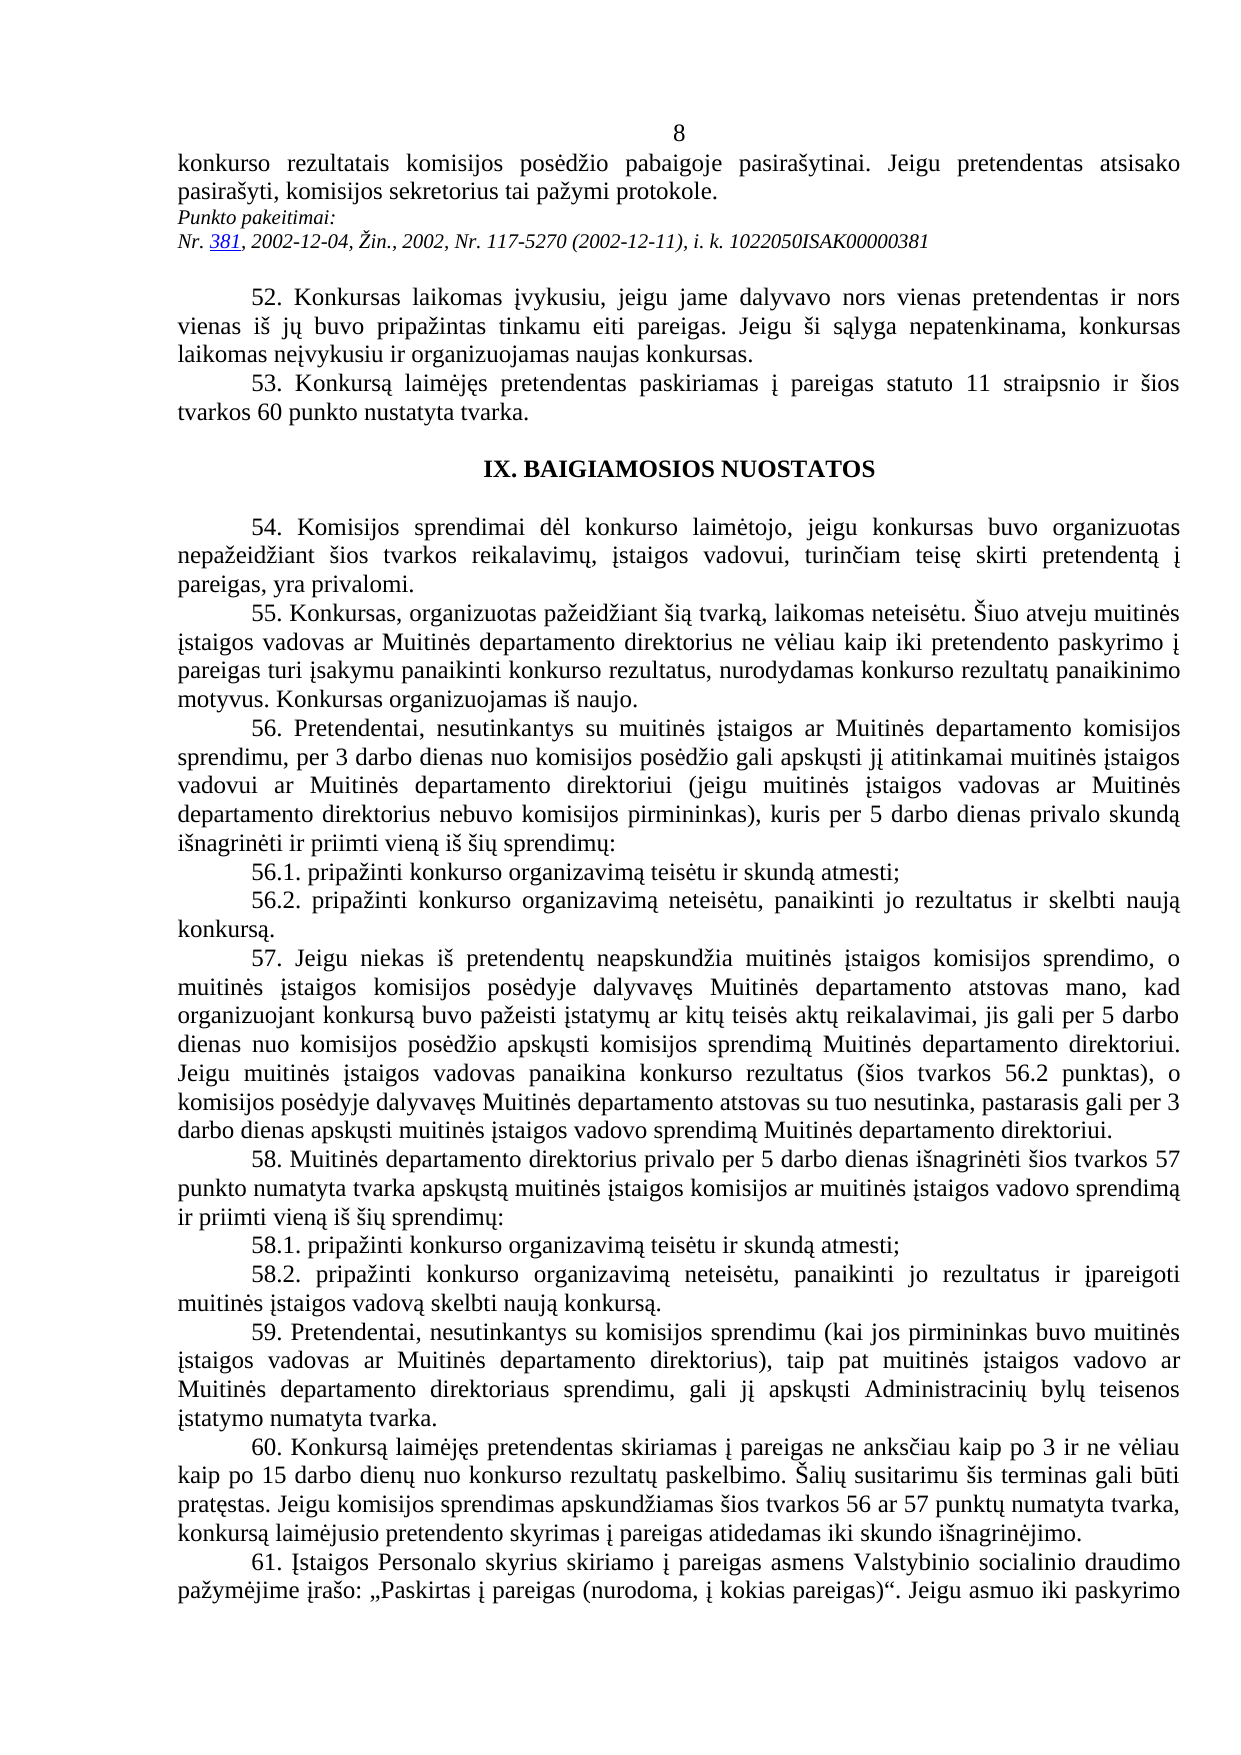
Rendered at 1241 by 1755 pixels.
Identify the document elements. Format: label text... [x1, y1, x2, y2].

text 59. Pretendentai, nesutinkantys su komisijos sprendimu (kai jos pirmininkas buvo muitinės įstaigos vadovas ar Muitinės departamento direktorius), taip pat muitinės įstaigos vadovo ar Muitinės departamento direktoriaus sprendimu, gali jį apskųsti Administracinių bylų teisenos įstatymo numatyta tvarka. [177, 1317, 1181, 1432]
text IX. BAIGIAMOSIOS NUOSTATOS [177, 454, 1181, 483]
text 54. Komisijos sprendimai dėl konkurso laimėtojo, jeigu konkursas buvo organizuotas nepažeidžiant šios tvarkos reikalavimų, įstaigos vadovui, turinčiam teisę skirti pretendentą į pareigas, yra privalomi. [177, 512, 1181, 598]
text Punkto pakeitimai: [177, 205, 1181, 229]
text 61. Įstaigos Personalo skyrius skiriamo į pareigas asmens Valstybinio socialinio draudimo pažymėjime įrašo: „Paskirtas į pareigas (nurodoma, į kokias pareigas)“. Jeigu asmuo iki paskyrimo [177, 1547, 1181, 1604]
text Nr. 381, 2002-12-04, Žin., 2002, Nr. 117-5270 (2002-12-11), i. k. 1022050ISAK00000381 [177, 229, 1181, 253]
text 60. Konkursą laimėjęs pretendentas skiriamas į pareigas ne anksčiau kaip po 3 ir ne vėliau kaip po 15 darbo dienų nuo konkurso rezultatų paskelbimo. Šalių susitarimu šis terminas gali būti pratęstas. Jeigu komisijos sprendimas apskundžiamas šios tvarkos 56 ar 57 punktų numatyta tvarka, konkursą laimėjusio pretendento skyrimas į pareigas atidedamas iki skundo išnagrinėjimo. [177, 1432, 1181, 1547]
text 56.1. pripažinti konkurso organizavimą teisėtu ir skundą atmesti; [177, 857, 1181, 885]
text 52. Konkursas laikomas įvykusiu, jeigu jame dalyvavo nors vienas pretendentas ir nors vienas iš jų buvo pripažintas tinkamu eiti pareigas. Jeigu ši sąlyga nepatenkinama, konkursas laikomas neįvykusiu ir organizuojamas naujas konkursas. [177, 282, 1181, 368]
text 58.2. pripažinti konkurso organizavimą neteisėtu, panaikinti jo rezultatus ir įpareigoti muitinės įstaigos vadovą skelbti naują konkursą. [177, 1259, 1181, 1317]
text 53. Konkursą laimėjęs pretendentas paskiriamas į pareigas statuto 11 straipsnio ir šios tvarkos 60 punkto nustatyta tvarka. [177, 368, 1181, 426]
text 56.2. pripažinti konkurso organizavimą neteisėtu, panaikinti jo rezultatus ir skelbti naują konkursą. [177, 885, 1181, 943]
text 56. Pretendentai, nesutinkantys su muitinės įstaigos ar Muitinės departamento komisijos sprendimu, per 3 darbo dienas nuo komisijos posėdžio gali apskųsti jį atitinkamai muitinės įstaigos vadovui ar Muitinės departamento direktoriui (jeigu muitinės įstaigos vadovas ar Muitinės departamento direktorius nebuvo komisijos pirmininkas), kuris per 5 darbo dienas privalo skundą išnagrinėti ir priimti vieną iš šių sprendimų: [177, 713, 1181, 857]
text konkurso rezultatais komisijos posėdžio pabaigoje pasirašytinai. Jeigu pretendentas atsisako pasirašyti, komisijos sekretorius tai pažymi protokole. [177, 148, 1181, 205]
text 58. Muitinės departamento direktorius privalo per 5 darbo dienas išnagrinėti šios tvarkos 57 punkto numatyta tvarka apskųstą muitinės įstaigos komisijos ar muitinės įstaigos vadovo sprendimą ir priimti vieną iš šių sprendimų: [177, 1144, 1181, 1230]
text 57. Jeigu niekas iš pretendentų neapskundžia muitinės įstaigos komisijos sprendimo, o muitinės įstaigos komisijos posėdyje dalyvavęs Muitinės departamento atstovas mano, kad organizuojant konkursą buvo pažeisti įstatymų ar kitų teisės aktų reikalavimai, jis gali per 5 darbo dienas nuo komisijos posėdžio apskųsti komisijos sprendimą Muitinės departamento direktoriui. Jeigu muitinės įstaigos vadovas panaikina konkurso rezultatus (šios tvarkos 56.2 punktas), o komisijos posėdyje dalyvavęs Muitinės departamento atstovas su tuo nesutinka, pastarasis gali per 3 darbo dienas apskųsti muitinės įstaigos vadovo sprendimą Muitinės departamento direktoriui. [177, 943, 1181, 1144]
text 55. Konkursas, organizuotas pažeidžiant šią tvarką, laikomas neteisėtu. Šiuo atveju muitinės įstaigos vadovas ar Muitinės departamento direktorius ne vėliau kaip iki pretendento paskyrimo į pareigas turi įsakymu panaikinti konkurso rezultatus, nurodydamas konkurso rezultatų panaikinimo motyvus. Konkursas organizuojamas iš naujo. [177, 598, 1181, 713]
text 58.1. pripažinti konkurso organizavimą teisėtu ir skundą atmesti; [177, 1230, 1181, 1259]
